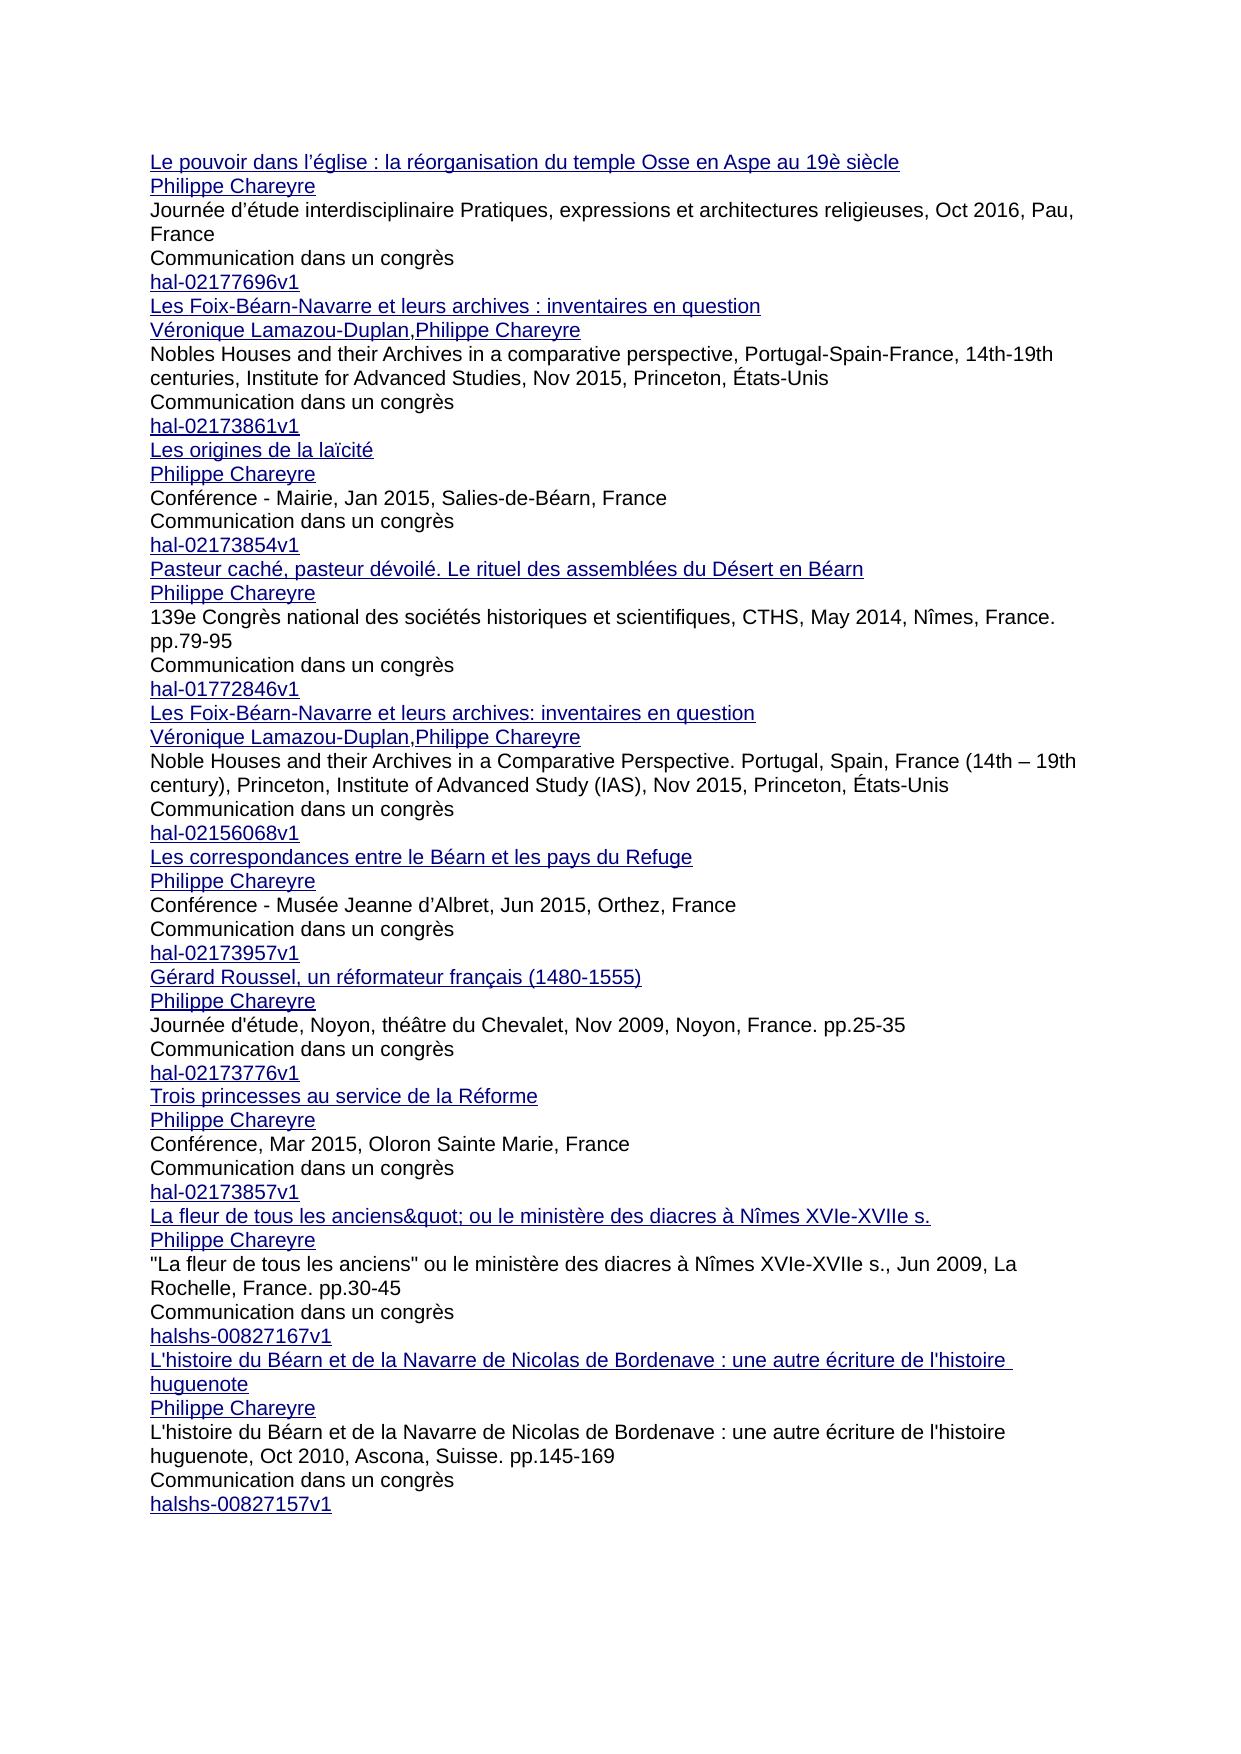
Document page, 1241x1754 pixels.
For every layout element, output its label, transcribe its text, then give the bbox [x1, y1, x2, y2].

table_cell Trois princesses au service de la Réforme Philippe Chareyre Conférence, Mar 2015, Oloron Sainte Marie, France Communication dans un congrès hal-02173857v1 [150, 1084, 1090, 1204]
table_cell La fleur de tous les anciens&quot; ou le ministère des diacres à Nîmes XVIe-XVIIe s. Philippe Chareyre "La fleur de tous les anciens" ou le ministère des diacres à Nîmes XVIe-XVIIe s., Jun 2009, La Rochelle, France. pp.30-45 Communication dans un congrès halshs-00827167v1 [150, 1204, 1090, 1348]
table_cell Les correspondances entre le Béarn et les pays du Refuge Philippe Chareyre Conférence - Musée Jeanne d’Albret, Jun 2015, Orthez, France Communication dans un congrès hal-02173957v1 [150, 845, 1090, 964]
table_cell L'histoire du Béarn et de la Navarre de Nicolas de Bordenave : une autre écriture de l'histoire huguenote Philippe Chareyre L'histoire du Béarn et de la Navarre de Nicolas de Bordenave : une autre écriture de l'histoire huguenote, Oct 2010, Ascona, Suisse. pp.145-169 Communication dans un congrès halshs-00827157v1 [150, 1348, 1090, 1516]
table_cell Gérard Roussel, un réformateur français (1480-1555) Philippe Chareyre Journée d'étude, Noyon, théâtre du Chevalet, Nov 2009, Noyon, France. pp.25-35 Communication dans un congrès hal-02173776v1 [150, 965, 1090, 1084]
table_cell Pasteur caché, pasteur dévoilé. Le rituel des assemblées du Désert en Béarn Philippe Chareyre 139e Congrès national des sociétés historiques et scientifiques, CTHS, May 2014, Nîmes, France. pp.79-95 Communication dans un congrès hal-01772846v1 [150, 557, 1090, 701]
table_cell Les Foix-Béarn-Navarre et leurs archives: inventaires en question Véronique Lamazou-Duplan,Philippe Chareyre Noble Houses and their Archives in a Comparative Perspective. Portugal, Spain, France (14th – 19th century), Princeton, Institute of Advanced Study (IAS), Nov 2015, Princeton, États-Unis Communication dans un congrès hal-02156068v1 [150, 701, 1090, 845]
table_cell Les origines de la laïcité Philippe Chareyre Conférence - Mairie, Jan 2015, Salies-de-Béarn, France Communication dans un congrès hal-02173854v1 [150, 438, 1090, 557]
table_cell Le pouvoir dans l’église : la réorganisation du temple Osse en Aspe au 19è siècle Philippe Chareyre Journée d’étude interdisciplinaire Pratiques, expressions et architectures religieuses, Oct 2016, Pau, France Communication dans un congrès hal-02177696v1 [150, 150, 1090, 294]
table_cell Les Foix-Béarn-Navarre et leurs archives : inventaires en question Véronique Lamazou-Duplan,Philippe Chareyre Nobles Houses and their Archives in a comparative perspective, Portugal-Spain-France, 14th-19th centuries, Institute for Advanced Studies, Nov 2015, Princeton, États-Unis Communication dans un congrès hal-02173861v1 [150, 294, 1090, 437]
